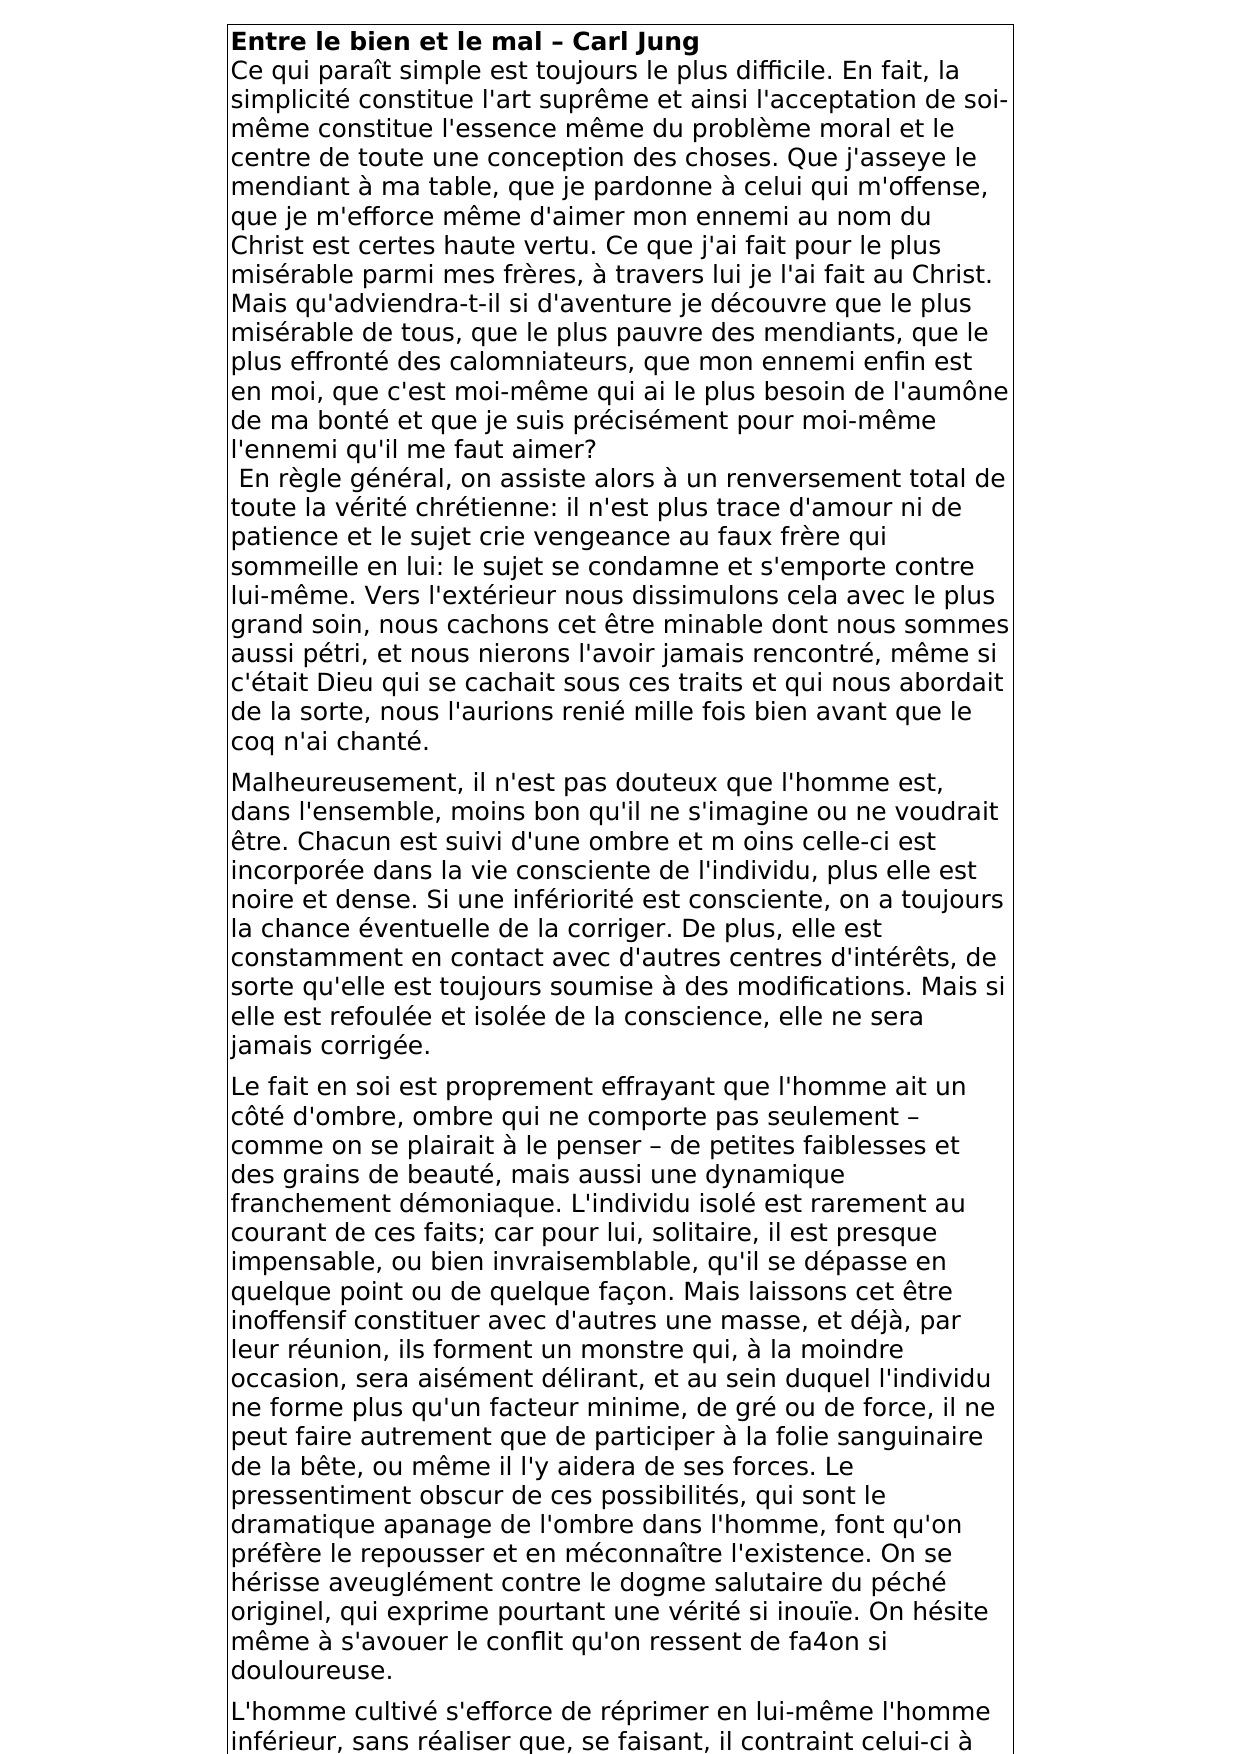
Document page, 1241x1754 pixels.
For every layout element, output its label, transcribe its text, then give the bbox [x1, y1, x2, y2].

table_header Entre le bien et le mal – Carl Jung Ce qui paraît simple est toujours le plus difficile. En fait, la simplicité constitue l'art suprême et ainsi l'acceptation de soi-même constitue l'essence même du problème moral et le centre de toute une conception des choses. Que j'asseye le mendiant à ma table, que je pardonne à celui qui m'offense, que je m'efforce même d'aimer mon ennemi au nom du Christ est certes haute vertu. Ce que j'ai fait pour le plus misérable parmi mes frères, à travers lui je l'ai fait au Christ. Mais qu'adviendra-t-il si d'aventure je découvre que le plus misérable de tous, que le plus pauvre des mendiants, que le plus effronté des calomniateurs, que mon ennemi enfin est en moi, que c'est moi-même qui ai le plus besoin de l'aumône de ma bonté et que je suis précisément pour moi-même l'ennemi qu'il me faut aimer? En règle général, on assiste alors à un renversement total de toute la vérité chrétienne: il n'est plus trace d'amour ni de patience et le sujet crie vengeance au faux frère qui sommeille en lui: le sujet se condamne et s'emporte contre lui-même. Vers l'extérieur nous dissimulons cela avec le plus grand soin, nous cachons cet être minable dont nous sommes aussi pétri, et nous nierons l'avoir jamais rencontré, même si c'était Dieu qui se cachait sous ces traits et qui nous abordait de la sorte, nous l'aurions renié mille fois bien avant que le coq n'ai chanté. Malheureusement, il n'est pas douteux que l'homme est, dans l'ensemble, moins bon qu'il ne s'imagine ou ne voudrait être. Chacun est suivi d'une ombre et m oins celle-ci est incorporée dans la vie consciente de l'individu, plus elle est noire et dense. Si une infériorité est consciente, on a toujours la chance éventuelle de la corriger. De plus, elle est constamment en contact avec d'autres centres d'intérêts, de sorte qu'elle est toujours soumise à des modifications. Mais si elle est refoulée et isolée de la conscience, elle ne sera jamais corrigée. Le fait en soi est proprement effrayant que l'homme ait un côté d'ombre, ombre qui ne comporte pas seulement – comme on se plairait à le penser – de petites faiblesses et des grains de beauté, mais aussi une dynamique franchement démoniaque. L'individu isolé est rarement au courant de ces faits; car pour lui, solitaire, il est presque impensable, ou bien invraisemblable, qu'il se dépasse en quelque point ou de quelque façon. Mais laissons cet être inoffensif constituer avec d'autres une masse, et déjà, par leur réunion, ils forment un monstre qui, à la moindre occasion, sera aisément délirant, et au sein duquel l'individu ne forme plus qu'un facteur minime, de gré ou de force, il ne peut faire autrement que de participer à la folie sanguinaire de la bête, ou même il l'y aidera de ses forces. Le pressentiment obscur de ces possibilités, qui sont le dramatique apanage de l'ombre dans l'homme, font qu'on préfère le repousser et en méconnaître l'existence. On se hérisse aveuglément contre le dogme salutaire du péché originel, qui exprime pourtant une vérité si inouïe. On hésite même à s'avouer le conflit qu'on ressent de fa4on si douloureuse. L'homme cultivé s'efforce de réprimer en lui-même l'homme inférieur, sans réaliser que, se faisant, il contraint celui-ci à devenir révolutionnaire. Nous portons notre passé avec nous, à savoir l'homme primitif et inférieur, avec ses avidités et ses émotions, et c'est seulement par un effort considérable que nous pouvons nous libérer de ce fardeau. Lorsqu'un être arrive à la névrose, nous avons invariablement affaire à une “ombre” considérablement intensifiée. Et si l'on veut aboutir à la guérison d'un tel cas, il est indispensable de l'aider à trouver une voie selon laquelle sa personnalité consciente et son ombre pourront vivre ensemble. En règle général, les tendances, qui représentent les éléments antisociaux dans la structure psychique de l'homme – ce que j'appelle le “criminel statistique” dans chacun – son réprimées, c'est-à-dire consciemment et délibérément éliminées. Quant aux tendances qui d'emblée sont refoulées, elles sont habituellement de caractère douteux. Elle ne sont pas précisément antisociales, mais elles ne sont pas très conventionnelle ni socialement acceptables. Le motif qui conduit à leur répression est également douteux. Certains les répriment par pure lâcheté, d'autres encore, pour des raisons de réputation. Le refoulement est une manière demi-consciente, semi-intentionnelle de laisser aller les choses dans l'indécision ou une tentative de masquer par du mépris une impuissance à atteindre quelque chose d'inaccessible, ou bien un refus de voir, permettant de ne pas prendre conscience de ses propres désirs. Les drames les plus insensés et les plus saisissants, on le sait, ne se déroulent pas au théâtre, mais dans le coeur de bons bourgeois que l'on rencontre sans leur prêter attention et qui, tout au plus, par une débâcle nerveuse, trahissent les combats qui se livrent en eux. Ce que le profane a le plus de difficulté à comprendre, c'est que les malades ne soupçonnent pas le moins du monde que la guerre civile a éclaté dans leur inconscient. Mais quand on sait combien d'êtres humains ne comprennent pas ce qu'ils sont, on ne doit pas trop s'étonner qu'il y en ait aussi qui ne soupçonnent rien de leurs propres conflits. Le secret et la rétention affective entraînent des dommages auxquels la nature, en fin de compte, répond par des maladies. Entendons-nous bien: ils n'entraînent des dommages que si le secret et la rétention sont uniquement personnels; si, par contre, ils sont mis en commun, la nature se tient pour satisfaite et ils peuvent même alors être des vertus salutaires. Ce qui est insupportable, c'est la rétention personnelle. Tout se passe comme si l'humanité avec un droit irréfragable à connaître ce qu'il y a d'obscur, d'imparfait, de sot et de coupable en chacun, étant bien entendu que les choses qu'on dissimule par auto-défense sont presque toujours de cette sorte. Il semble qu'on pèche autant contre la nature en dissimulant ses points faibles qu'en vivant exclusivement selon ses faiblesses. Si les tendances refoulées de l'ombre n'étaient que mauvaises, il n'y aurait pas de problèmes du tout. Or l'ombre est en règle général quelque chose d'inférieur, de primitif, d'inadapté et de malencontreux, mais non d'absolument mauvais. Elle contient même certaines qualités enfantines ou primitives qui pourraient dans une certaine mesure raviver et embellir l'existence humaine; seulement on se heurte à des règles établies. En réalité, l'acceptation des côtés ombreux de la nature humaine constitue une performance qui touche à l'impossible. Qu'on réfléchisse un instant à ce que cela représente que d'accepter dans leur droit à l'existence le déraisonnable, l'insensé et le mauvais. C'est pourtant à cela qu'aspire l'homme moderne, il veut vivre par les moyens du bord, avec ce qu'il est; il veut savoir ce qu'il est et c'est pourquoi il rejette l'histoire. Il veut être hors de l'histoire ou sans histoire pour vivre de façon expérimentale et pour constater ce que les choses possèdent en elles-mêmes de valeur et de sens, abstraction faite de ce que tendraient à leur conférer les préjugés historiques. L'oppression pure et simple de l'ombre ne constitue pas plus un remède que la décapitation ne guérit la migraine; d'autre part, détruire la morale d'un homme ne serait non plus d'aucun secours, car cela tuerait son meilleur moi, sans lequel l'ombre elle-même n'aurait plus de sens. Dès lors la réconciliation de ces contraires est un des problèmes les plus importants qui soient, et déjà dans l'Antiquité elle a préoccupé certains esprits. L'“ombre” pris au sens le plus profond, est l'invisible queue de saurien que l'homme traîne encore derrière lui. Soigneusement séparée elle devient le serpent sacré du mystère. Seuls les singes s'en servent pour parader. Imaginez un homme qui soit assez courageux pour retirer, sans exception, toutes ses projections et vous aurez un individu qui aura pris conscience d'une ombre étonnamment épaisse. Un tel homme s'est chargé de nouveaux problèmes et de nouveaux conflits. Pour lui-même il est devenu une grande tâche, car désormais il ne saurait plus dire que “eux” font ceci ou cela, que “les autres” sont dans l'erreur et qu'il faut “les” combattre. Il vit dans la “maison de la réflexion sur soi-même”, du recueillement intérieur. Un tel homme sait que tout ce qui va de travers dans le monde agit aussi en lui-même; si seulement il apprend à traiter comme il convient avec sa propre ombre, il aura accompli quelque chose de réel pour le monde. Il aura alors réussi à résoudre au moins une partie, ne fût-elle qu'infinitésimale, des gigantesques problèmes irrésolus de notre époque. [228, 25, 1013, 1754]
